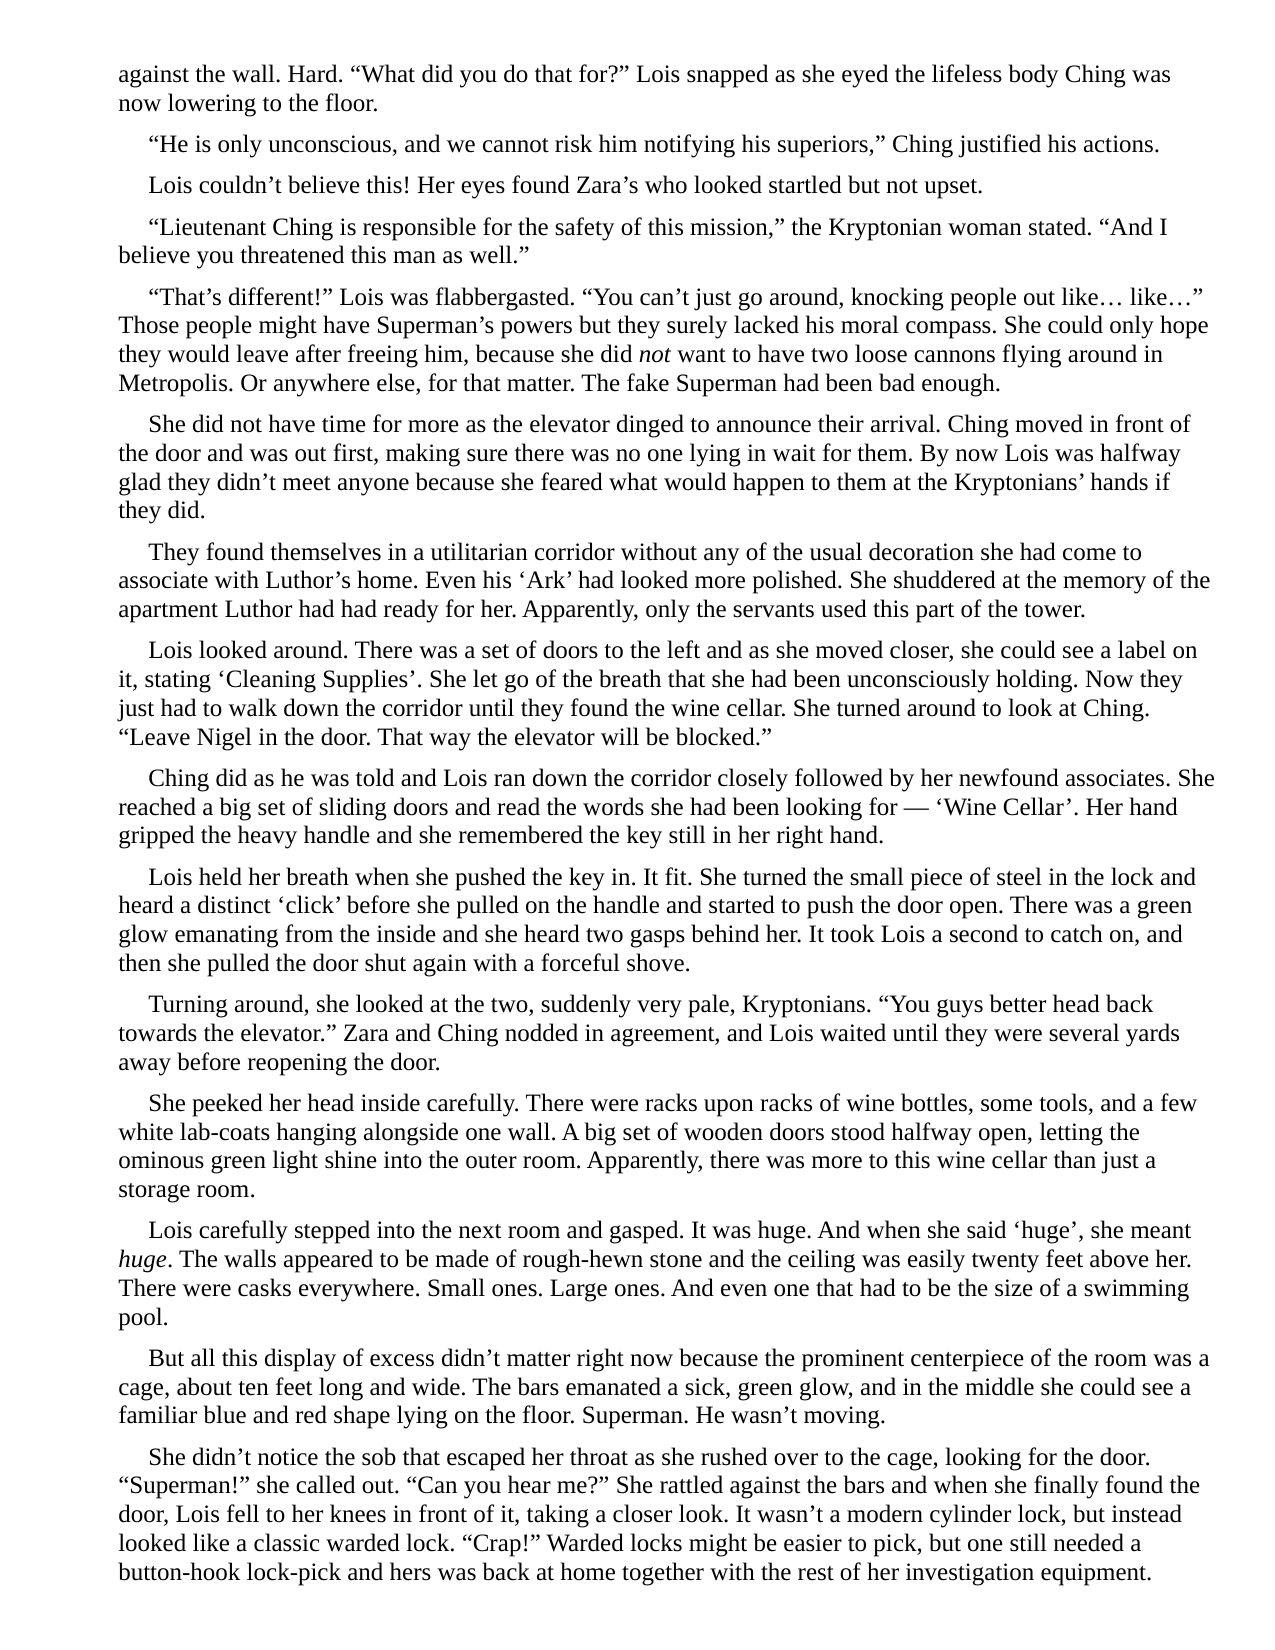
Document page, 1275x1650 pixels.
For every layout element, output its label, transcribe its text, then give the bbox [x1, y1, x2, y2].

text “He is only unconscious, and we cannot risk him notifying his superiors,” Ching justified his actions. [118, 129, 1216, 158]
text She did not have time for more as the elevator dinged to announce their arrival. Ching moved in front of the door and was out first, making sure there was no one lying in wait for them. By now Lois was halfway glad they didn’t meet anyone because she feared what would happen to them at the Kryptonians’ hands if they did. [118, 409, 1216, 524]
text But all this display of excess didn’t matter right now because the prominent centerpiece of the room was a cage, about ten feet long and wide. The bars emanated a sick, green glow, and in the middle she could see a familiar blue and red shape lying on the floor. Superman. He wasn’t moving. [118, 1343, 1216, 1429]
text “That’s different!” Lois was flabbergasted. “You can’t just go around, knocking people out like… like…” Those people might have Superman’s powers but they surely lacked his moral compass. She could only hope they would leave after freeing him, because she did not want to have two loose cannons flying around in Metropolis. Or anywhere else, for that matter. The fake Superman had been bad enough. [118, 282, 1216, 397]
text Lois carefully stepped into the next room and gasped. It was huge. And when she said ‘huge’, she meant huge. The walls appeared to be made of rough-hewn stone and the ceiling was easily twenty feet above her. There were casks everywhere. Small ones. Large ones. And even one that had to be the size of a swimming pool. [118, 1215, 1216, 1330]
text She peeked her head inside carefully. There were racks upon racks of wine bottles, some tools, and a few white lab-coats hanging alongside one wall. A big set of wooden doors stood halfway open, letting the ominous green light shine into the outer room. Apparently, there was more to this wine cellar than just a storage room. [118, 1088, 1216, 1203]
text “Lieutenant Ching is responsible for the safety of this mission,” the Kryptonian woman stated. “And I believe you threatened this man as well.” [118, 212, 1216, 269]
text Lois looked around. There was a set of doors to the left and as she moved closer, she could see a label on it, stating ‘Cleaning Supplies’. She let go of the breath that she had been unconsciously holding. Now they just had to walk down the corridor until they found the wine cellar. She turned around to look at Ching. “Leave Nigel in the door. That way the elevator will be blocked.” [118, 635, 1216, 750]
text They found themselves in a utilitarian corridor without any of the usual decoration she had come to associate with Luthor’s home. Even his ‘Ark’ had looked more polished. She shuddered at the memory of the apartment Luthor had had ready for her. Apparently, only the servants used this part of the tower. [118, 537, 1216, 623]
text Lois couldn’t believe this! Her eyes found Zara’s who looked startled but not upset. [118, 170, 1216, 199]
text against the wall. Hard. “What did you do that for?” Lois snapped as she eyed the lifeless body Ching was now lowering to the floor. [118, 59, 1216, 117]
text Lois held her breath when she pushed the key in. It fit. She turned the small piece of steel in the lock and heard a distinct ‘click’ before she pulled on the handle and started to push the door open. There was a green glow emanating from the inside and she heard two gasps behind her. It took Lois a second to catch on, and then she pulled the door shut again with a forceful shove. [118, 862, 1216, 977]
text Turning around, she looked at the two, suddenly very pale, Kryptonians. “You guys better head back towards the elevator.” Zara and Ching nodded in agreement, and Lois waited until they were several yards away before reopening the door. [118, 989, 1216, 1075]
text Ching did as he was told and Lois ran down the corridor closely followed by her newfound associates. She reached a big set of sliding doors and read the words she had been looking for — ‘Wine Cellar’. Her hand gripped the heavy handle and she remembered the key still in her right hand. [118, 763, 1216, 849]
text She didn’t notice the sob that escaped her throat as she rushed over to the cage, looking for the door. “Superman!” she called out. “Can you hear me?” She rattled against the bars and when she finally found the door, Lois fell to her knees in front of it, taking a closer look. It wasn’t a modern cylinder lock, but instead looked like a classic warded lock. “Crap!” Warded locks might be easier to pick, but one still needed a button-hook lock-pick and hers was back at home together with the rest of her investigation equipment. [118, 1442, 1216, 1585]
